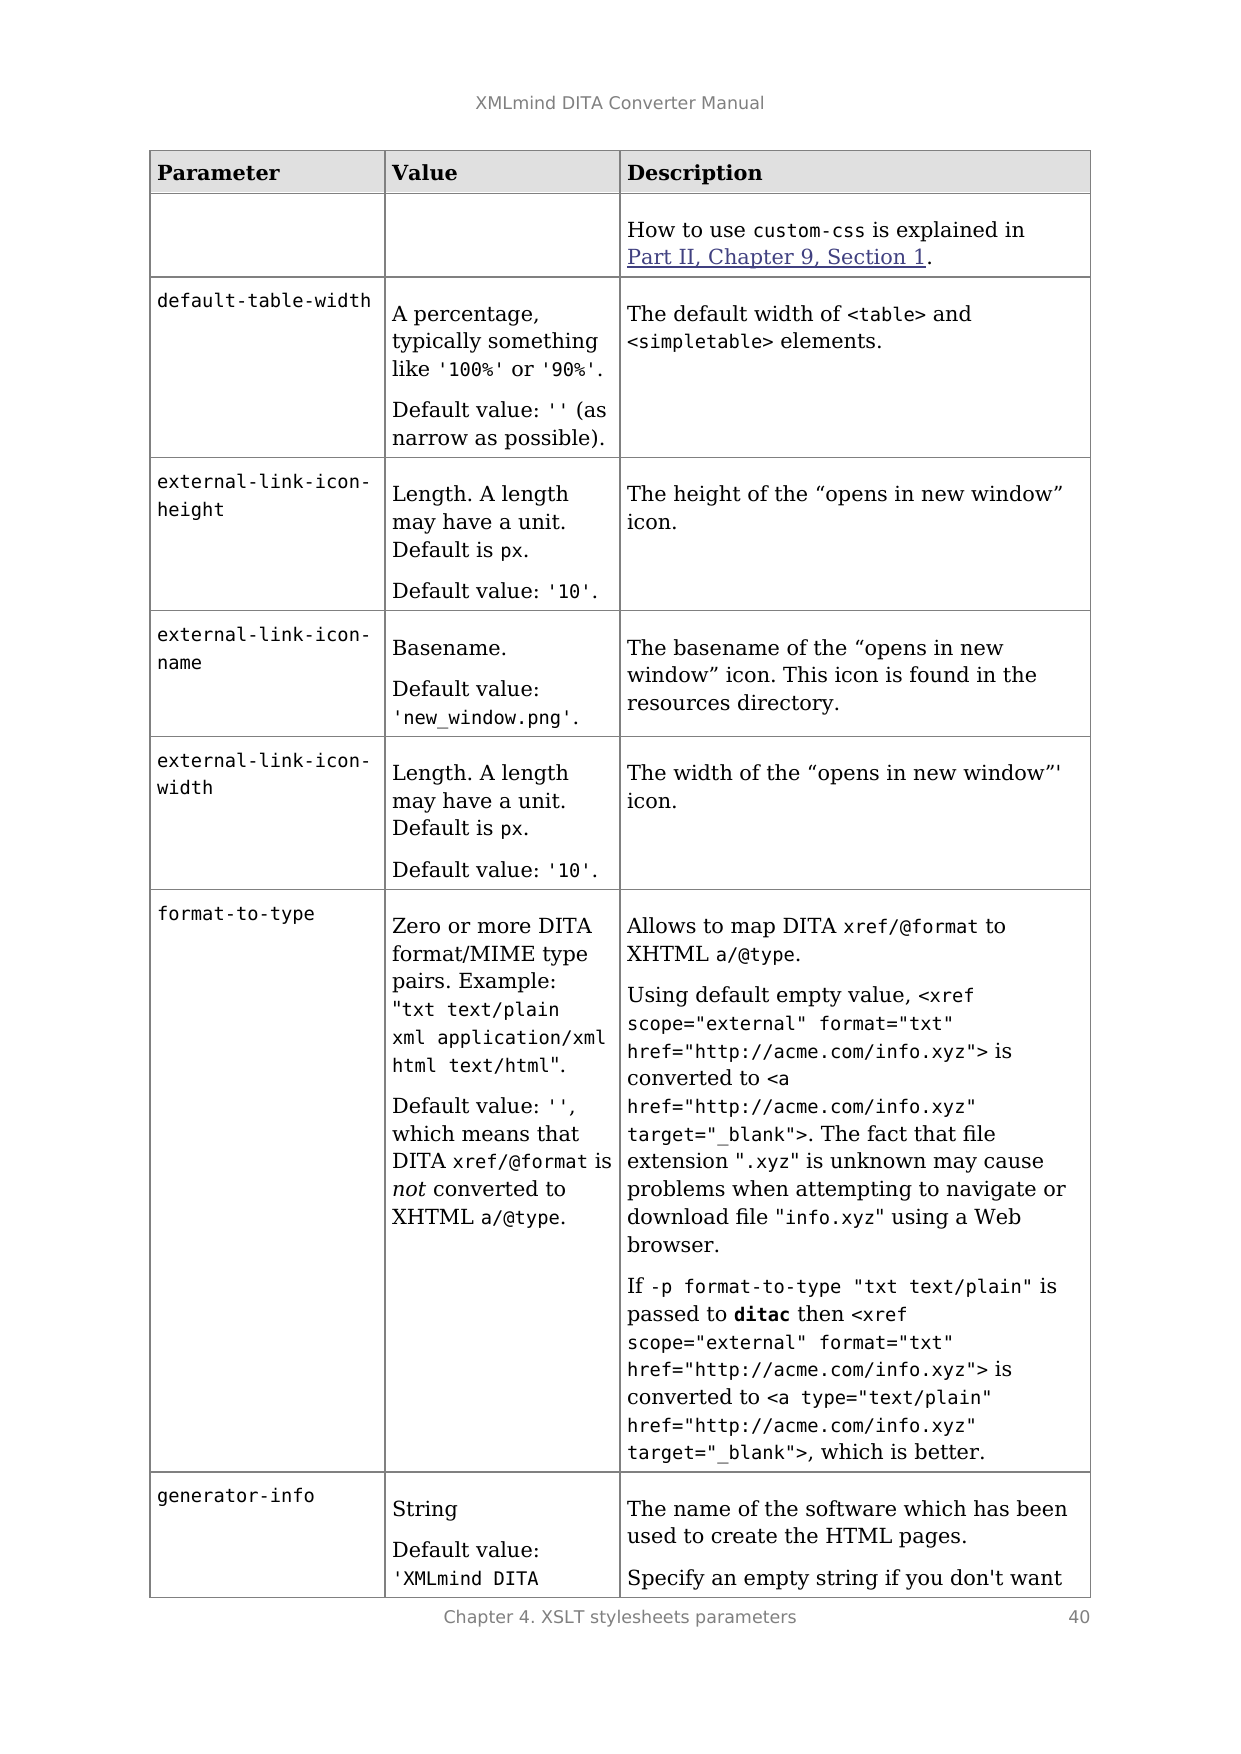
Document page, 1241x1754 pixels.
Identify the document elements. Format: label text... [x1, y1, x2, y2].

table_cell The width of the “opens in new window”' icon. [621, 737, 1090, 889]
table_cell default-table-width [151, 278, 384, 457]
table_cell The height of the “opens in new window” icon. [621, 458, 1090, 610]
table_cell The default width of <table> and <simpletable> elements. [621, 278, 1090, 457]
table_cell A percentage, typically something like '100%' or '90%'. Default value: '' (as narrow as possible). [386, 278, 619, 457]
table_header Parameter [151, 151, 384, 192]
table_header Value [386, 151, 619, 192]
table_cell How to use custom-css is explained in Part II, Chapter 9, Section 1. [621, 194, 1090, 276]
table_cell [386, 194, 619, 276]
table_header Description [621, 151, 1090, 192]
table_cell external-link-icon-height [151, 458, 384, 610]
table_cell String Default value: 'XMLmind DITA [386, 1473, 619, 1597]
table_cell external-link-icon-width [151, 737, 384, 889]
table_cell format-to-type [151, 890, 384, 1471]
table_cell external-link-icon-name [151, 611, 384, 736]
table_cell generator-info [151, 1473, 384, 1597]
table_cell Length. A length may have a unit. Default is px. Default value: '10'. [386, 458, 619, 610]
table_cell The name of the software which has been used to create the HTML pages. Specify an empty string if you don't want [621, 1473, 1090, 1597]
table_cell Allows to map DITA xref/@format to XHTML a/@type. Using default empty value, <xref scope="external" format="txt" href="http://acme.com/info.xyz"> is converted to <a href="http://acme.com/info.xyz" target="_blank">. The fact that file extension ".xyz" is unknown may cause problems when attempting to navigate or download file "info.xyz" using a Web browser. If -p format-to-type "txt text/plain" is passed to ditac then <xref scope="external" format="txt" href="http://acme.com/info.xyz"> is converted to <a type="text/plain" href="http://acme.com/info.xyz" target="_blank">, which is better. [621, 890, 1090, 1471]
table_cell Length. A length may have a unit. Default is px. Default value: '10'. [386, 737, 619, 889]
table_cell [151, 194, 384, 276]
table_cell The basename of the “opens in new window” icon. This icon is found in the resources directory. [621, 611, 1090, 736]
table_cell Basename. Default value: 'new_window.png'. [386, 611, 619, 736]
table_cell Zero or more DITA format/MIME type pairs. Example: "txt text/plain xml application/xml html text/html". Default value: '', which means that DITA xref/@format is not converted to XHTML a/@type. [386, 890, 619, 1471]
